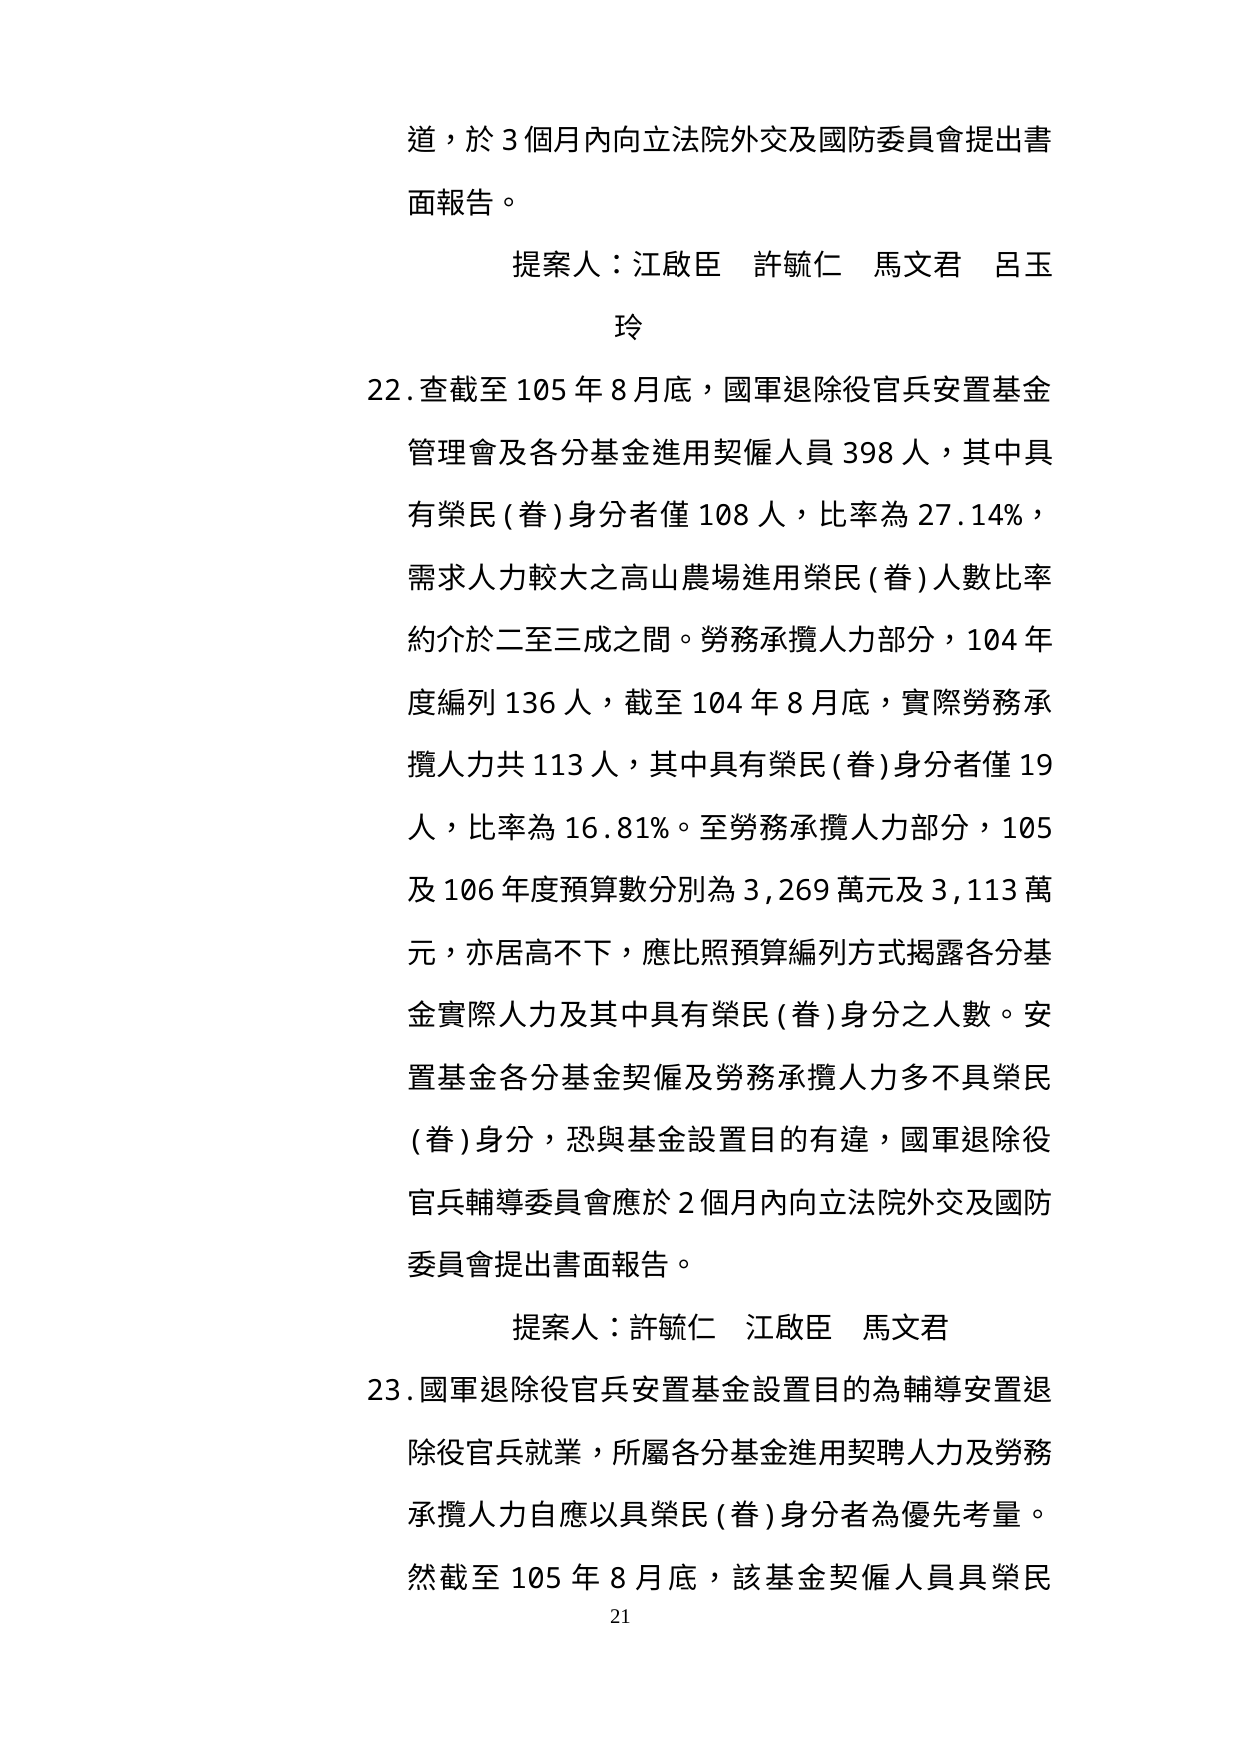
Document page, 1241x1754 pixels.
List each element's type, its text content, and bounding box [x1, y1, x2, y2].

text 提案人：江啟臣 許毓仁 馬文君 呂玉玲 [512, 221, 1053, 346]
text 22.查截至105年8月底，國軍退除役官兵安置基金管理會及各分基金進用契僱人員398人，其中具有榮民(眷)身分者僅108人，比率為27.14%，需求人力較大之高山農場進用榮民(眷)人數比率約介於二至三成之間。勞務承攬人力部分，104年度編列136人，截至104年8月底，實際勞務承攬人力共113人，其中具有榮民(眷)身分者僅19人，比率為16.81%。至勞務承攬人力部分，105及106年度預算數分別為3,269萬元及3,113萬元，亦居高不下，應比照預算編列方式揭露各分基金實際人力及其中具有榮民(眷)身分之人數。安置基金各分基金契僱及勞務承攬人力多不具榮民(眷)身分，恐與基金設置目的有違，國軍退除役官兵輔導委員會應於2個月內向立法院外交及國防委員會提出書面報告。 [366, 346, 1053, 1284]
text 23.國軍退除役官兵安置基金設置目的為輔導安置退除役官兵就業，所屬各分基金進用契聘人力及勞務承攬人力自應以具榮民(眷)身分者為優先考量。然截至105年8月底，該基金契僱人員具榮民 [366, 1346, 1053, 1596]
text 21.查國軍退除役官兵安置基金主要任務為輔導安置退除役官兵就業，照顧榮民及榮眷之生活，然各農場契僱及勞務承攬人力具榮民(眷)身分比率偏低，高山農場進用比率更低，有違該基金設置目的。爰要求國軍退除役官兵輔導委員會應積極研議改進之道，於3個月內向立法院外交及國防委員會提出書面報告。 [366, 96, 1053, 221]
text 提案人：許毓仁 江啟臣 馬文君 [512, 1284, 1053, 1346]
